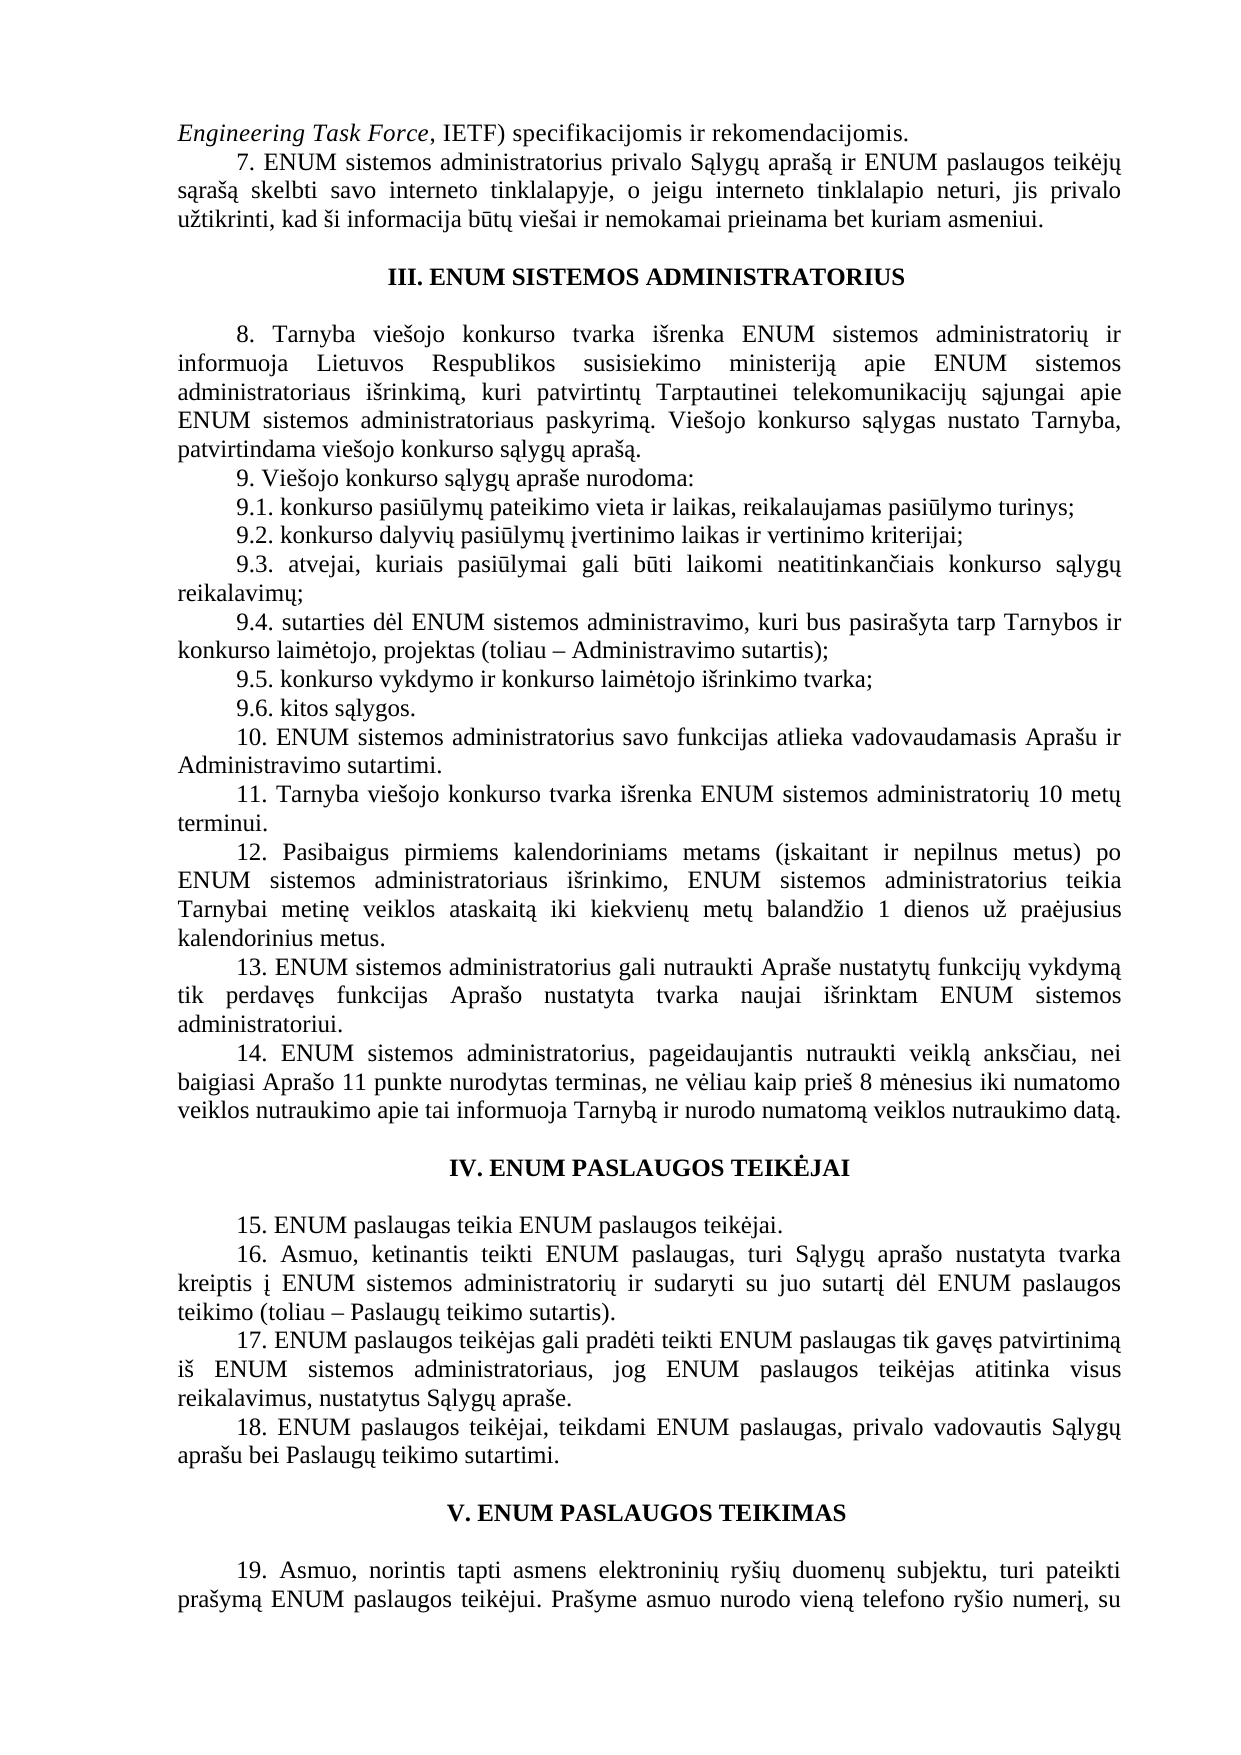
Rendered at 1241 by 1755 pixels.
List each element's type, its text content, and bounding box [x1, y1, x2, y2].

text 9. Viešojo konkurso sąlygų apraše nurodoma: [177, 463, 1122, 492]
text 9.5. konkurso vykdymo ir konkurso laimėtojo išrinkimo tvarka; [177, 664, 1122, 693]
text 15. ENUM paslaugas teikia ENUM paslaugos teikėjai. [177, 1211, 1122, 1239]
text 16. Asmuo, ketinantis teikti ENUM paslaugas, turi Sąlygų aprašo nustatyta tvarka kreiptis į ENUM sistemos administratorių ir sudaryti su juo sutartį dėl ENUM paslaugos teikimo (toliau – Paslaugų teikimo sutartis). [177, 1239, 1122, 1326]
text 19. Asmuo, norintis tapti asmens elektroninių ryšių duomenų subjektu, turi pateikti prašymą ENUM paslaugos teikėjui. Prašyme asmuo nurodo vieną telefono ryšio numerį, su [177, 1556, 1122, 1613]
text 14. ENUM sistemos administratorius, pageidaujantis nutraukti veiklą anksčiau, nei baigiasi Aprašo 11 punkte nurodytas terminas, ne vėliau kaip prieš 8 mėnesius iki numatomo veiklos nutraukimo apie tai informuoja Tarnybą ir nurodo numatomą veiklos nutraukimo datą. [177, 1038, 1122, 1124]
text 12. Pasibaigus pirmiems kalendoriniams metams (įskaitant ir nepilnus metus) po ENUM sistemos administratoriaus išrinkimo, ENUM sistemos administratorius teikia Tarnybai metinę veiklos ataskaitą iki kiekvienų metų balandžio 1 dienos už praėjusius kalendorinius metus. [177, 837, 1122, 952]
text 10. ENUM sistemos administratorius savo funkcijas atlieka vadovaudamasis Aprašu ir Administravimo sutartimi. [177, 722, 1122, 779]
text 9.6. kitos sąlygos. [177, 693, 1122, 722]
text 17. ENUM paslaugos teikėjas gali pradėti teikti ENUM paslaugas tik gavęs patvirtinimą iš ENUM sistemos administratoriaus, jog ENUM paslaugos teikėjas atitinka visus reikalavimus, nustatytus Sąlygų apraše. [177, 1326, 1122, 1412]
text Engineering Task Force, IETF) specifikacijomis ir rekomendacijomis. [177, 118, 1122, 147]
text 9.3. atvejai, kuriais pasiūlymai gali būti laikomi neatitinkančiais konkurso sąlygų reikalavimų; [177, 549, 1122, 607]
text 9.4. sutarties dėl ENUM sistemos administravimo, kuri bus pasirašyta tarp Tarnybos ir konkurso laimėtojo, projektas (toliau – Administravimo sutartis); [177, 607, 1122, 664]
text 8. Tarnyba viešojo konkurso tvarka išrenka ENUM sistemos administratorių ir informuoja Lietuvos Respublikos susisiekimo ministeriją apie ENUM sistemos administratoriaus išrinkimą, kuri patvirtintų Tarptautinei telekomunikacijų sąjungai apie ENUM sistemos administratoriaus paskyrimą. Viešojo konkurso sąlygas nustato Tarnyba, patvirtindama viešojo konkurso sąlygų aprašą. [177, 319, 1122, 463]
text IV. ENUM PASLAUGOS TEIKĖJAI [177, 1153, 1122, 1182]
text V. ENUM PASLAUGOS TEIKIMAS [177, 1498, 1122, 1527]
text 11. Tarnyba viešojo konkurso tvarka išrenka ENUM sistemos administratorių 10 metų terminui. [177, 779, 1122, 837]
text 7. ENUM sistemos administratorius privalo Sąlygų aprašą ir ENUM paslaugos teikėjų sąrašą skelbti savo interneto tinklalapyje, o jeigu interneto tinklalapio neturi, jis privalo užtikrinti, kad ši informacija būtų viešai ir nemokamai prieinama bet kuriam asmeniui. [177, 147, 1122, 233]
text III. ENUM SISTEMOS ADMINISTRATORIUS [177, 262, 1122, 291]
text 9.1. konkurso pasiūlymų pateikimo vieta ir laikas, reikalaujamas pasiūlymo turinys; [177, 492, 1122, 521]
text 9.2. konkurso dalyvių pasiūlymų įvertinimo laikas ir vertinimo kriterijai; [177, 521, 1122, 549]
text 18. ENUM paslaugos teikėjai, teikdami ENUM paslaugas, privalo vadovautis Sąlygų aprašu bei Paslaugų teikimo sutartimi. [177, 1412, 1122, 1469]
text 13. ENUM sistemos administratorius gali nutraukti Apraše nustatytų funkcijų vykdymą tik perdavęs funkcijas Aprašo nustatyta tvarka naujai išrinktam ENUM sistemos administratoriui. [177, 952, 1122, 1038]
